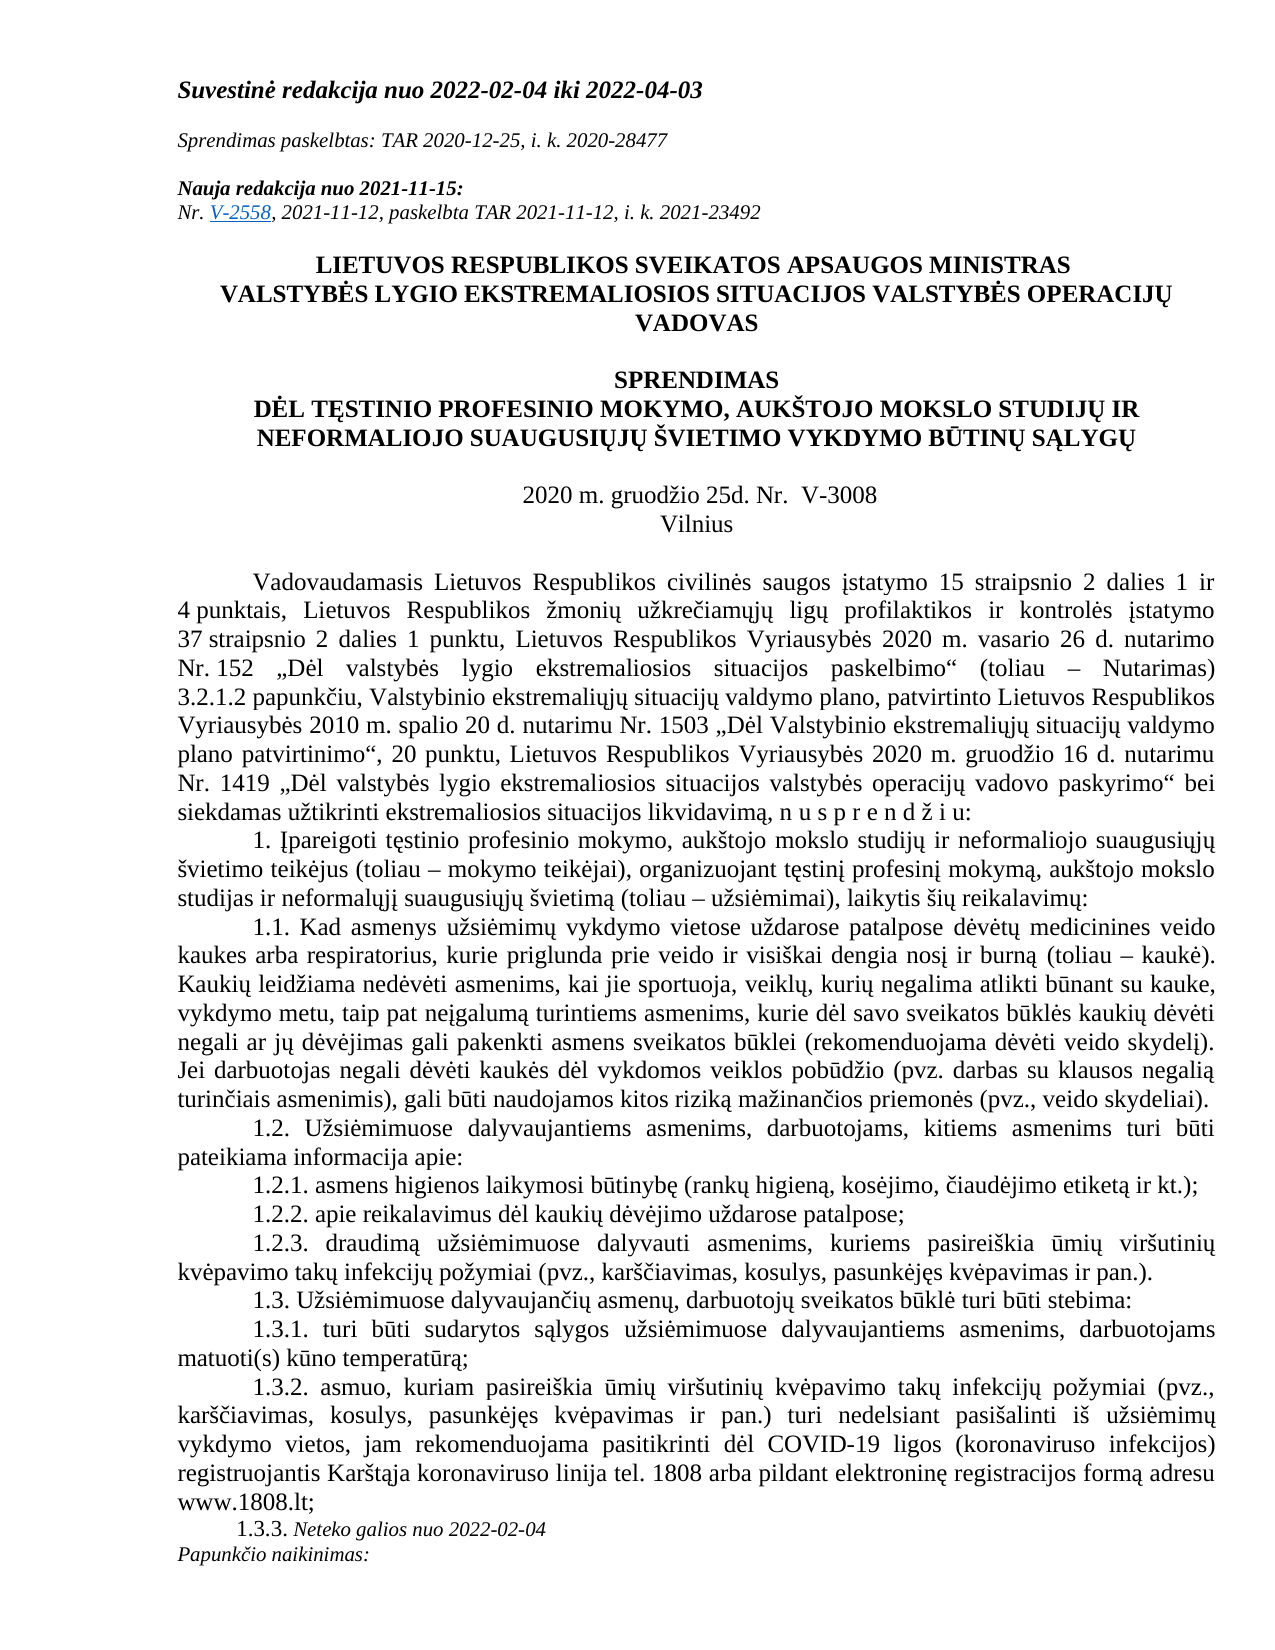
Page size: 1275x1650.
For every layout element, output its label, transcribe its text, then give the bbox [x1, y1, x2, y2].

text 1.3.2. asmuo, kuriam pasireiškia ūmių viršutinių kvėpavimo takų infekcijų požymiai (pvz., karščiavimas, kosulys, pasunkėjęs kvėpavimas ir pan.) turi nedelsiant pasišalinti iš užsiėmimų vykdymo vietos, jam rekomenduojama pasitikrinti dėl COVID-19 ligos (koronaviruso infekcijos) registruojantis Karštąja koronaviruso linija tel. 1808 arba pildant elektroninę registracijos formą adresu www.1808.lt; [177, 1372, 1216, 1515]
text Sprendimas paskelbtas: TAR 2020-12-25, i. k. 2020-28477 [177, 128, 1216, 152]
text 1.1. Kad asmenys užsiėmimų vykdymo vietose uždarose patalpose dėvėtų medicinines veido kaukes arba respiratorius, kurie priglunda prie veido ir visiškai dengia nosį ir burną (toliau – kaukė). Kaukių leidžiama nedėvėti asmenims, kai jie sportuoja, veiklų, kurių negalima atlikti būnant su kauke, vykdymo metu, taip pat neįgalumą turintiems asmenims, kurie dėl savo sveikatos būklės kaukių dėvėti negali ar jų dėvėjimas gali pakenkti asmens sveikatos būklei (rekomenduojama dėvėti veido skydelį). Jei darbuotojas negali dėvėti kaukės dėl vykdomos veiklos pobūdžio (pvz. darbas su klausos negalią turinčiais asmenimis), gali būti naudojamos kitos riziką mažinančios priemonės (pvz., veido skydeliai). [177, 912, 1216, 1113]
text 1.3.3. Neteko galios nuo 2022-02-04 [177, 1515, 1216, 1542]
text VALSTYBĖS LYGIO EKSTREMALIOSIOS SITUACIJOS VALSTYBĖS OPERACIJŲ VADOVAS [177, 279, 1216, 337]
text Papunkčio naikinimas: [177, 1542, 1216, 1566]
text DĖL TĘSTINIO PROFESINIO MOKYMO, AUKŠTOJO MOKSLO STUDIJŲ IR NEFORMALIOJO SUAUGUSIŲJŲ ŠVIETIMO VYKDYMO BŪTINŲ SĄLYGŲ [177, 394, 1216, 452]
text Nr. V-2558, 2021-11-12, paskelbta TAR 2021-11-12, i. k. 2021-23492 [177, 200, 1216, 224]
text 1.2.3. draudimą užsiėmimuose dalyvauti asmenims, kuriems pasireiškia ūmių viršutinių kvėpavimo takų infekcijų požymiai (pvz., karščiavimas, kosulys, pasunkėjęs kvėpavimas ir pan.). [177, 1228, 1216, 1285]
text 1.3.1. turi būti sudarytos sąlygos užsiėmimuose dalyvaujantiems asmenims, darbuotojams matuoti(s) kūno temperatūrą; [177, 1314, 1216, 1372]
text 1.2.1. asmens higienos laikymosi būtinybę (rankų higieną, kosėjimo, čiaudėjimo etiketą ir kt.); [177, 1170, 1216, 1199]
text Nauja redakcija nuo 2021-11-15: [177, 176, 1216, 200]
text 1. Įpareigoti tęstinio profesinio mokymo, aukštojo mokslo studijų ir neformaliojo suaugusiųjų švietimo teikėjus (toliau – mokymo teikėjai), organizuojant tęstinį profesinį mokymą, aukštojo mokslo studijas ir neformalųjį suaugusiųjų švietimą (toliau – užsiėmimai), laikytis šių reikalavimų: [177, 825, 1216, 912]
text 1.2.2. apie reikalavimus dėl kaukių dėvėjimo uždarose patalpose; [177, 1199, 1216, 1228]
text SPRENDIMAS [177, 365, 1216, 394]
text Suvestinė redakcija nuo 2022-02-04 iki 2022-04-03 [177, 75, 1216, 104]
text 2020 m. gruodžio 25d. Nr. V-3008 Vilnius [177, 480, 1216, 538]
text LIETUVOS RESPUBLIKOS SVEIKATOS APSAUGOS MINISTRAS [177, 250, 1216, 279]
text 1.2. Užsiėmimuose dalyvaujantiems asmenims, darbuotojams, kitiems asmenims turi būti pateikiama informacija apie: [177, 1113, 1216, 1170]
text 1.3. Užsiėmimuose dalyvaujančių asmenų, darbuotojų sveikatos būklė turi būti stebima: [177, 1285, 1216, 1314]
text Vadovaudamasis Lietuvos Respublikos civilinės saugos įstatymo 15 straipsnio 2 dalies 1 ir 4 punktais, Lietuvos Respublikos žmonių užkrečiamųjų ligų profilaktikos ir kontrolės įstatymo 37 straipsnio 2 dalies 1 punktu, Lietuvos Respublikos Vyriausybės 2020 m. vasario 26 d. nutarimo Nr. 152 „Dėl valstybės lygio ekstremaliosios situacijos paskelbimo“ (toliau – Nutarimas) 3.2.1.2 papunkčiu, Valstybinio ekstremaliųjų situacijų valdymo plano, patvirtinto Lietuvos Respublikos Vyriausybės 2010 m. spalio 20 d. nutarimu Nr. 1503 „Dėl Valstybinio ekstremaliųjų situacijų valdymo plano patvirtinimo“, 20 punktu, Lietuvos Respublikos Vyriausybės 2020 m. gruodžio 16 d. nutarimu Nr. 1419 „Dėl valstybės lygio ekstremaliosios situacijos valstybės operacijų vadovo paskyrimo“ bei siekdamas užtikrinti ekstremaliosios situacijos likvidavimą, n u s p r e n d ž i u: [177, 567, 1216, 825]
